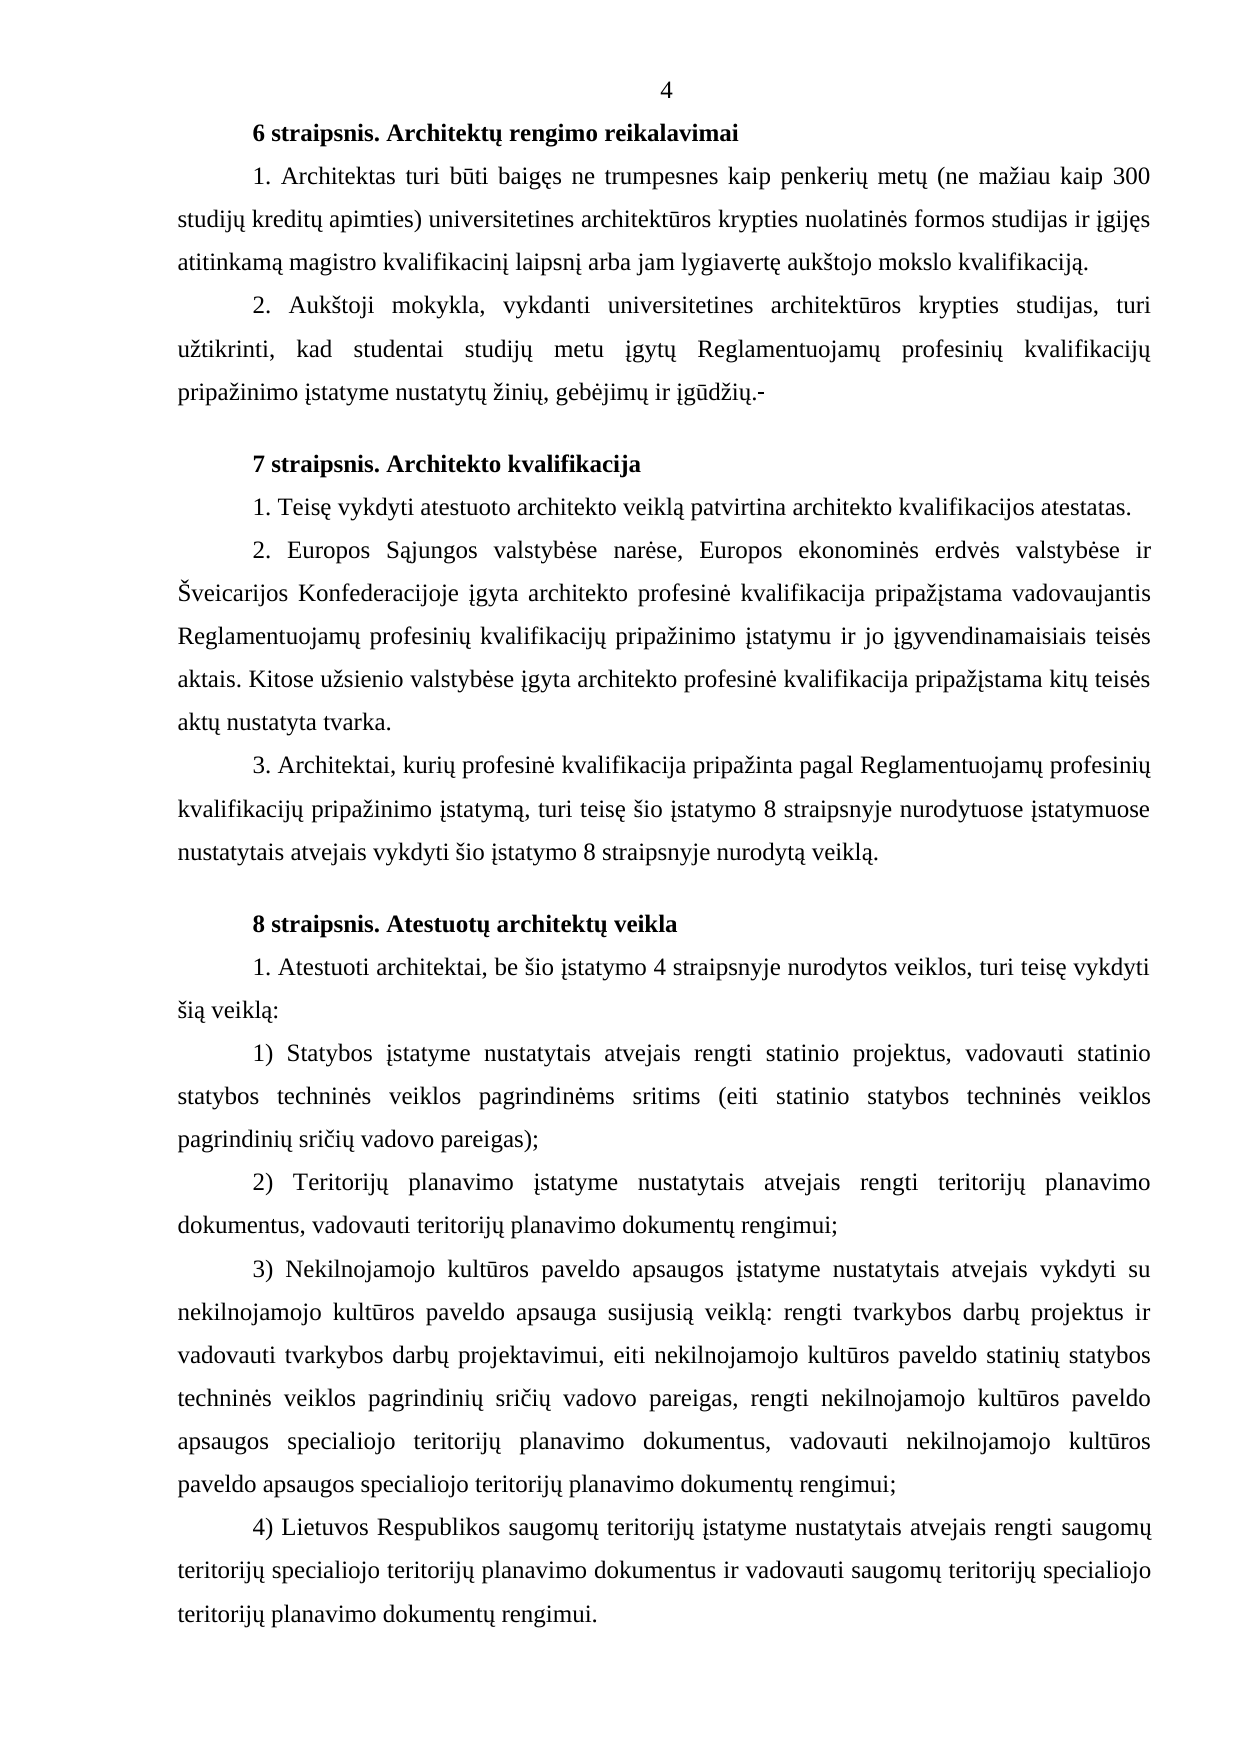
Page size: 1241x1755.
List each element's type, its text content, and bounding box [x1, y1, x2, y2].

text 3) Nekilnojamojo kultūros paveldo apsaugos įstatyme nustatytais atvejais vykdyti su nekilnojamojo kultūros paveldo apsauga susijusią veiklą: rengti tvarkybos darbų projektus ir vadovauti tvarkybos darbų projektavimui, eiti nekilnojamojo kultūros paveldo statinių statybos techninės veiklos pagrindinių sričių vadovo pareigas, rengti nekilnojamojo kultūros paveldo apsaugos specialiojo teritorijų planavimo dokumentus, vadovauti nekilnojamojo kultūros paveldo apsaugos specialiojo teritorijų planavimo dokumentų rengimui; [177, 1254, 1152, 1498]
text 2) Teritorijų planavimo įstatyme nustatytais atvejais rengti teritorijų planavimo dokumentus, vadovauti teritorijų planavimo dokumentų rengimui; [177, 1167, 1152, 1239]
text 1. Teisę vykdyti atestuoto architekto veiklą patvirtina architekto kvalifikacijos atestatas. [177, 492, 1152, 521]
text 7 straipsnis. Architekto kvalifikacija [177, 449, 1152, 477]
text 1. Atestuoti architektai, be šio įstatymo 4 straipsnyje nurodytos veiklos, turi teisę vykdyti šią veiklą: [177, 952, 1152, 1024]
text 3. Architektai, kurių profesinė kvalifikacija pripažinta pagal Reglamentuojamų profesinių kvalifikacijų pripažinimo įstatymą, turi teisę šio įstatymo 8 straipsnyje nurodytuose įstatymuose nustatytais atvejais vykdyti šio įstatymo 8 straipsnyje nurodytą veiklą. [177, 751, 1152, 866]
text 2. Europos Sąjungos valstybėse narėse, Europos ekonominės erdvės valstybėse ir Šveicarijos Konfederacijoje įgyta architekto profesinė kvalifikacija pripažįstama vadovaujantis Reglamentuojamų profesinių kvalifikacijų pripažinimo įstatymu ir jo įgyvendinamaisiais teisės aktais. Kitose užsienio valstybėse įgyta architekto profesinė kvalifikacija pripažįstama kitų teisės aktų nustatyta tvarka. [177, 535, 1152, 736]
text 2. Aukštoji mokykla, vykdanti universitetines architektūros krypties studijas, turi užtikrinti, kad studentai studijų metu įgytų Reglamentuojamų profesinių kvalifikacijų pripažinimo įstatyme nustatytų žinių, gebėjimų ir įgūdžių. [177, 291, 1152, 406]
text 8 straipsnis. Atestuotų architektų veikla [177, 909, 1152, 937]
text 4) Lietuvos Respublikos saugomų teritorijų įstatyme nustatytais atvejais rengti saugomų teritorijų specialiojo teritorijų planavimo dokumentus ir vadovauti saugomų teritorijų specialiojo teritorijų planavimo dokumentų rengimui. [177, 1512, 1152, 1627]
text 6 straipsnis. Architektų rengimo reikalavimai [177, 118, 1152, 147]
text 1) Statybos įstatyme nustatytais atvejais rengti statinio projektus, vadovauti statinio statybos techninės veiklos pagrindinėms sritims (eiti statinio statybos techninės veiklos pagrindinių sričių vadovo pareigas); [177, 1038, 1152, 1153]
text 1. Architektas turi būti baigęs ne trumpesnes kaip penkerių metų (ne mažiau kaip 300 studijų kreditų apimties) universitetines architektūros krypties nuolatinės formos studijas ir įgijęs atitinkamą magistro kvalifikacinį laipsnį arba jam lygiavertę aukštojo mokslo kvalifikaciją. [177, 161, 1152, 276]
